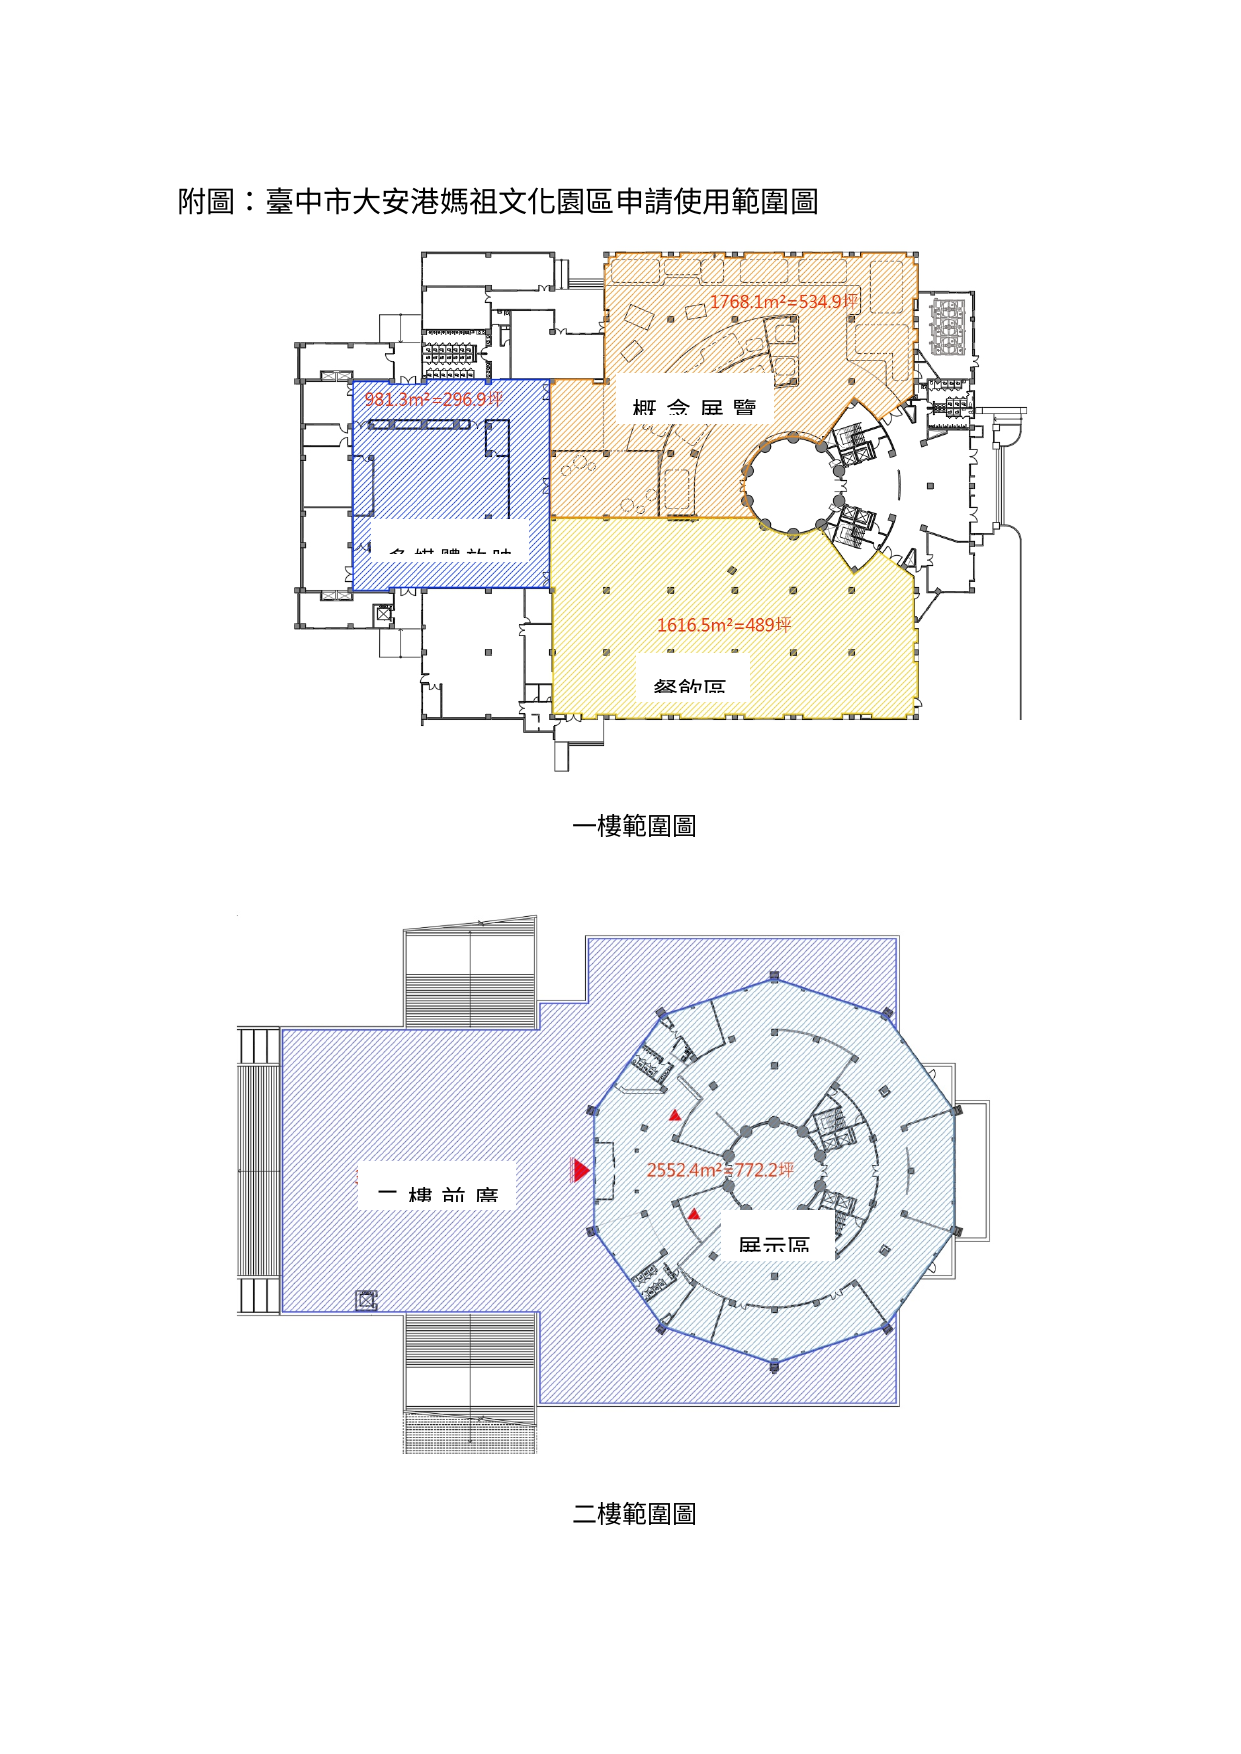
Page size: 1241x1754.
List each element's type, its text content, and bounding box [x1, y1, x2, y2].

text 餐飲區 [653, 662, 734, 693]
text 二樓前廣場 [375, 1170, 499, 1201]
text 多媒體放映室 [388, 528, 513, 553]
text 展示區 [738, 1219, 819, 1252]
text 二樓範圍圖 [177, 1471, 1092, 1533]
text 一樓範圍圖 [177, 783, 1092, 846]
text 概念展覽區 [633, 382, 757, 415]
text 附圖：臺中市大安港媽祖文化園區申請使用範圍圖 [177, 158, 1092, 221]
